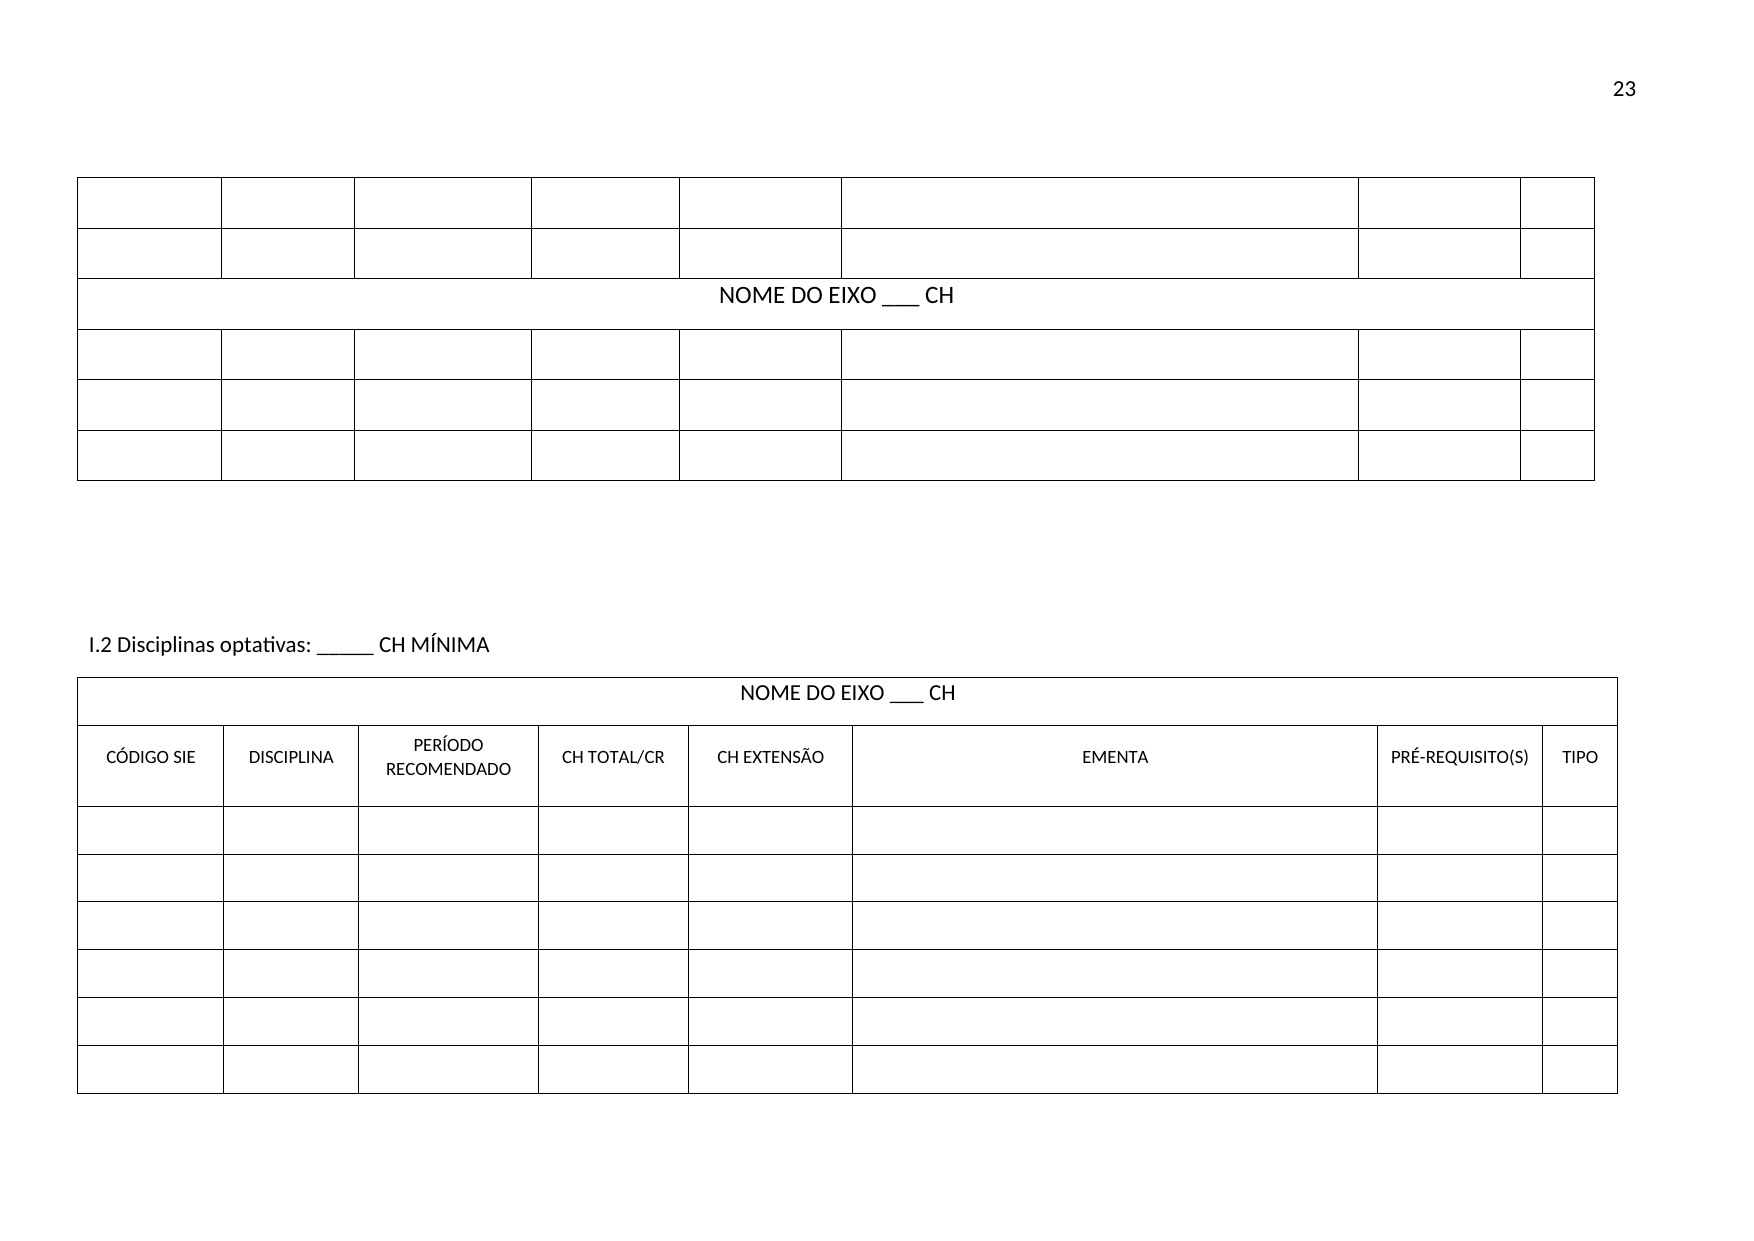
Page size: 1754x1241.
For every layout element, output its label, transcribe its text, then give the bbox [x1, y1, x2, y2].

table_cell [78, 178, 221, 228]
table_cell [1378, 950, 1542, 997]
table_cell [853, 998, 1377, 1045]
table_cell [224, 950, 358, 997]
table_cell [78, 950, 223, 997]
table_cell [689, 950, 852, 997]
table_cell [359, 855, 538, 901]
table_cell [539, 902, 688, 949]
table_cell [680, 380, 841, 430]
table_cell DISCIPLINA [224, 726, 358, 806]
table_cell PRÉ-REQUISITO(S) [1378, 726, 1542, 806]
table_cell [853, 807, 1377, 853]
table_cell [853, 950, 1377, 997]
table_cell [1378, 807, 1542, 853]
text I.2 Disciplinas optativas: _____ CH MÍNIMA [89, 630, 1636, 658]
table_cell [224, 998, 358, 1045]
table_cell [1521, 330, 1594, 379]
table_cell [1359, 229, 1520, 278]
table_cell [1359, 330, 1520, 379]
table_cell CÓDIGO SIE [78, 726, 223, 806]
table_cell [680, 178, 841, 228]
table_cell [1543, 950, 1617, 997]
table_cell [689, 998, 852, 1045]
table_cell [78, 855, 223, 901]
table_cell [680, 330, 841, 379]
table_cell [853, 855, 1377, 901]
table_cell [532, 380, 679, 430]
table_cell [1543, 1046, 1617, 1092]
table_cell [78, 902, 223, 949]
table_cell CH TOTAL/CR [539, 726, 688, 806]
table_cell [539, 855, 688, 901]
table_cell TIPO [1543, 726, 1617, 806]
table_cell [1378, 855, 1542, 901]
table_cell [355, 178, 531, 228]
table_cell [222, 330, 354, 379]
table_header NOME DO EIXO ___ CH [78, 678, 1617, 725]
table_cell [1521, 229, 1594, 278]
table_cell [355, 229, 531, 278]
table_cell [842, 229, 1358, 278]
table_cell [78, 1046, 223, 1092]
table_cell PERÍODO RECOMENDADO [359, 726, 538, 806]
table_cell [222, 431, 354, 480]
table_cell [1378, 902, 1542, 949]
table_cell [359, 807, 538, 853]
table_cell [355, 380, 531, 430]
table_cell [78, 431, 221, 480]
table_cell [222, 178, 354, 228]
table_cell [1543, 902, 1617, 949]
table_cell [532, 431, 679, 480]
table_cell NOME DO EIXO ___ CH [78, 279, 1594, 329]
table_cell [1359, 380, 1520, 430]
table_cell CH EXTENSÃO [689, 726, 852, 806]
table_cell [1543, 998, 1617, 1045]
table_cell [224, 807, 358, 853]
table_cell [539, 950, 688, 997]
table_cell [78, 998, 223, 1045]
table_cell [680, 431, 841, 480]
table_cell [359, 1046, 538, 1092]
table_cell [222, 380, 354, 430]
table_cell [78, 330, 221, 379]
table_cell [539, 998, 688, 1045]
table_cell [532, 229, 679, 278]
table_cell [1359, 178, 1520, 228]
table_cell [359, 902, 538, 949]
table_cell [689, 855, 852, 901]
table_cell [539, 807, 688, 853]
table_cell [359, 950, 538, 997]
table_cell [853, 1046, 1377, 1092]
table_cell [224, 902, 358, 949]
table_cell [539, 1046, 688, 1092]
table_cell [1521, 431, 1594, 480]
table_cell [78, 229, 221, 278]
table_cell [355, 431, 531, 480]
table_cell [842, 178, 1358, 228]
table_cell [689, 902, 852, 949]
table_cell [359, 998, 538, 1045]
table_cell [1521, 380, 1594, 430]
table_cell [532, 178, 679, 228]
table_cell [532, 330, 679, 379]
table_cell [1359, 431, 1520, 480]
table_cell [222, 229, 354, 278]
table_cell [842, 330, 1358, 379]
table_cell [680, 229, 841, 278]
table_cell [853, 902, 1377, 949]
table_cell [1543, 855, 1617, 901]
table_cell [224, 1046, 358, 1092]
table_cell [689, 807, 852, 853]
table_cell [1378, 998, 1542, 1045]
table_cell [1378, 1046, 1542, 1092]
table_cell [78, 807, 223, 853]
table_cell EMENTA [853, 726, 1377, 806]
table_cell [842, 380, 1358, 430]
table_cell [224, 855, 358, 901]
table_cell [355, 330, 531, 379]
table_cell [1521, 178, 1594, 228]
table_cell [689, 1046, 852, 1092]
table_cell [842, 431, 1358, 480]
table_cell [78, 380, 221, 430]
table_cell [1543, 807, 1617, 853]
